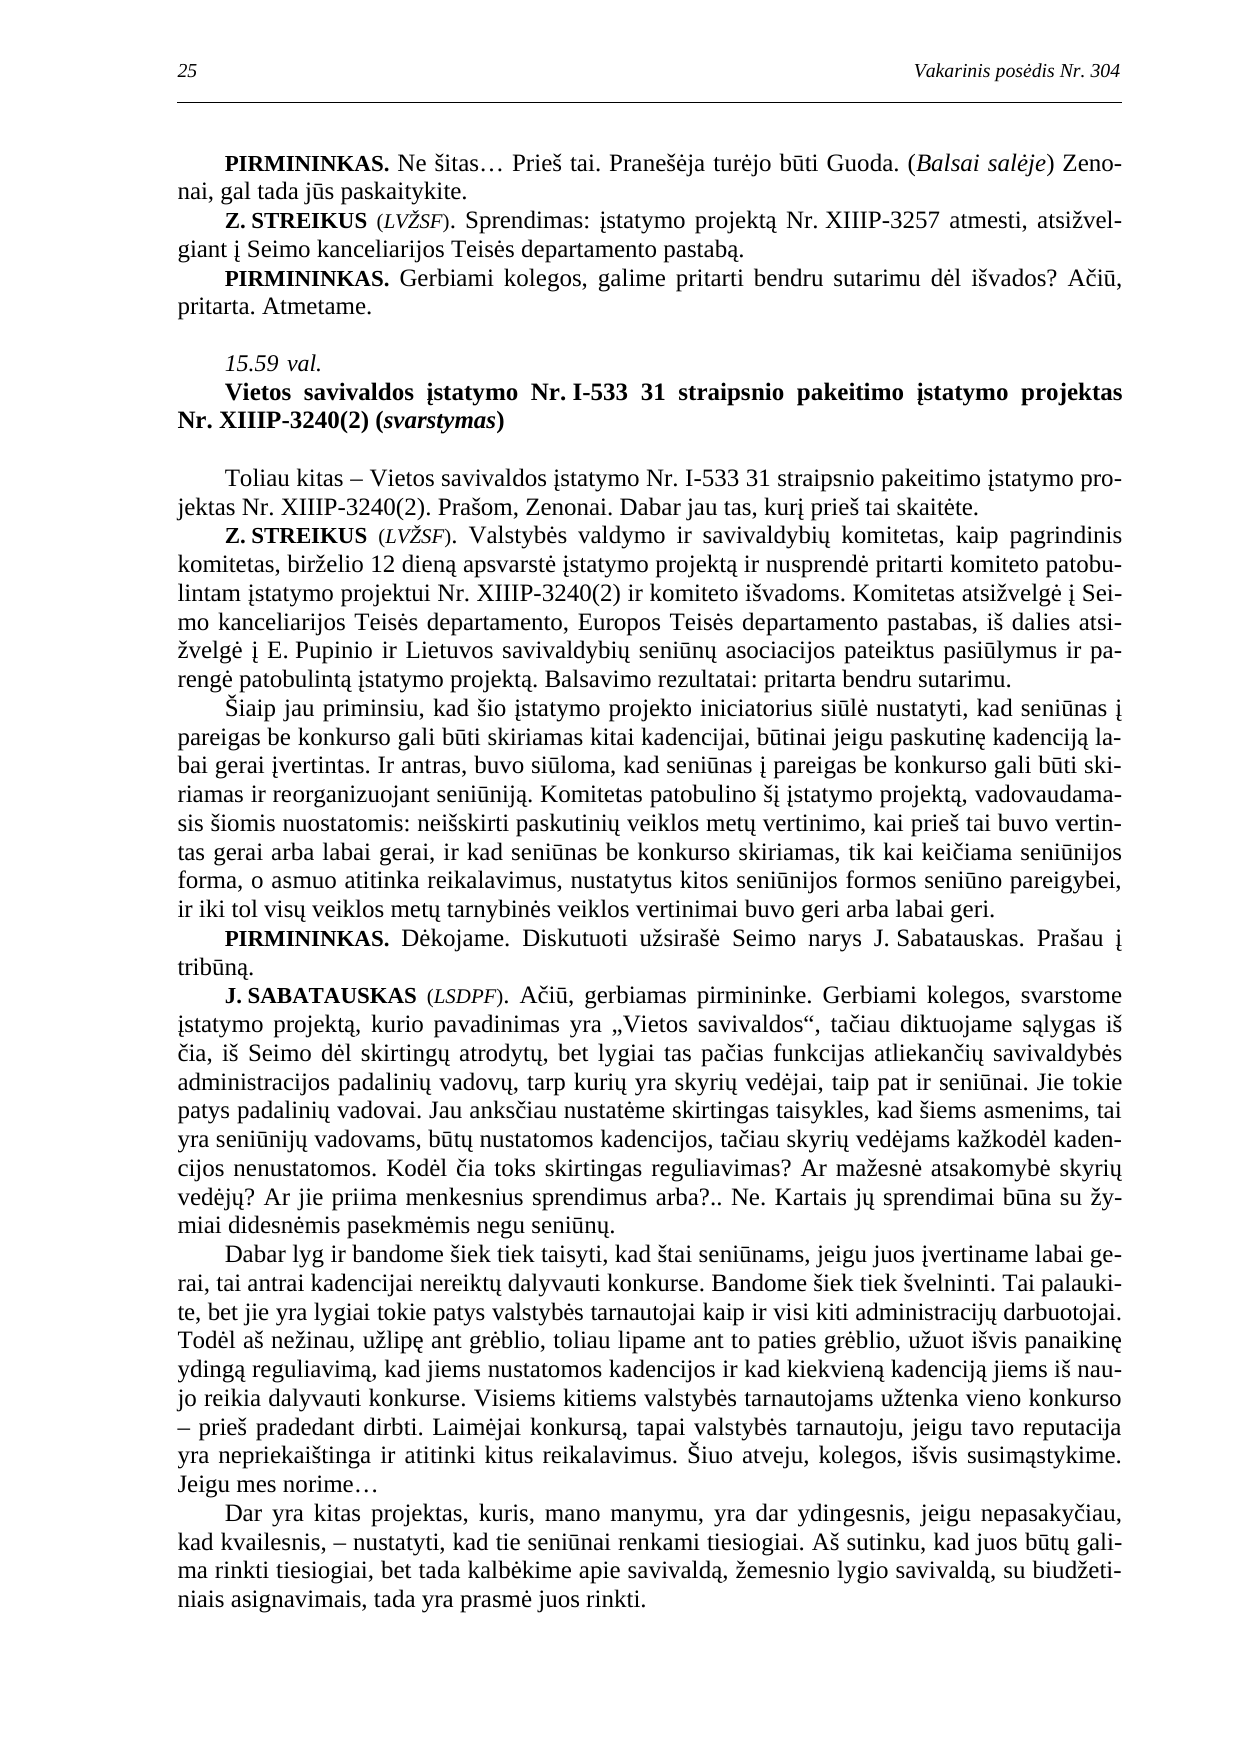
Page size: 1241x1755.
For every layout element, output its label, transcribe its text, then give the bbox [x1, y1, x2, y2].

text PIRMININKAS. Ger­bia­mi ko­le­gos, ga­li­me pri­tar­ti ben­dru su­ta­ri­mu dėl iš­va­dos? Ačiū, pri­tar­ta. At­me­ta­me. [177, 263, 1122, 320]
text Vie­tos sa­vi­val­dos įsta­ty­mo Nr. I-533 31 straips­nio pa­kei­ti­mo įsta­ty­mo pro­jek­tas Nr. XIIIP-3240(2) (svars­ty­mas) [177, 377, 1122, 434]
text To­liau ki­tas – Vie­tos sa­vi­val­dos įsta­ty­mo Nr. I-533 31 straips­nio pa­kei­ti­mo įsta­ty­mo pro­jek­tas Nr. XIIIP-3240(2). Pra­šom, Ze­no­nai. Da­bar jau tas, ku­rį prieš tai skai­tė­te. [177, 463, 1122, 520]
text Z. STREIKUS (LVŽSF). Vals­ty­bės val­dy­mo ir sa­vi­val­dy­bių ko­mi­te­tas, kaip pa­grin­di­nis ko­mi­te­tas, bir­že­lio 12 die­ną ap­svars­tė įsta­ty­mo pro­jek­tą ir nu­spren­dė pri­tar­ti ko­mi­te­to pa­to­bu­lin­tam įsta­ty­mo pro­jek­tui Nr. XIIIP-3240(2) ir ko­mi­te­to iš­va­doms. Ko­mi­te­tas at­si­žvel­gė į Sei­mo kan­ce­lia­ri­jos Tei­sės de­par­ta­men­to, Eu­ro­pos Tei­sės de­par­ta­men­to pa­sta­bas, iš da­lies at­si­žvel­gė į E. Pu­pi­nio ir Lie­tu­vos sa­vi­val­dy­bių se­niū­nų aso­cia­ci­jos pa­teik­tus pa­siū­ly­mus ir pa­ren­gė pa­to­bu­lin­tą įsta­ty­mo pro­jek­tą. Bal­sa­vi­mo re­zul­ta­tai: pri­tar­ta ben­dru su­ta­ri­mu. [177, 520, 1122, 693]
text Dar yra ki­tas pro­jek­tas, ku­ris, ma­no ma­ny­mu, yra dar ydin­ges­nis, jei­gu ne­pa­sa­ky­čiau, kad kvai­les­nis, – nu­sta­ty­ti, kad tie se­niū­nai ren­ka­mi tie­sio­giai. Aš su­tin­ku, kad juos bū­tų ga­li­ma rink­ti tie­sio­giai, bet ta­da kal­bė­ki­me apie sa­vi­val­dą, že­mes­nio ly­gio sa­vi­val­dą, su biu­dže­ti­niais asig­na­vi­mais, ta­da yra pras­mė juos rink­ti. [177, 1498, 1122, 1613]
text Z. STREIKUS (LVŽSF). Spren­di­mas: įsta­ty­mo pro­jek­tą Nr. XIIIP-3257 at­mes­ti, at­si­žvel­giant į Sei­mo kan­ce­lia­ri­jos Tei­sės de­par­ta­men­to pa­sta­bą. [177, 205, 1122, 263]
text Šiaip jau pri­min­siu, kad šio įsta­ty­mo pro­jek­to ini­cia­to­rius siū­lė nu­sta­ty­ti, kad se­niū­nas į pa­rei­gas be kon­kur­so ga­li bū­ti ski­ria­mas ki­tai ka­den­ci­jai, bū­ti­nai jei­gu pas­ku­ti­nę ka­den­ci­ją la­bai ge­rai įver­tin­tas. Ir ant­ras, bu­vo siū­lo­ma, kad se­niū­nas į pa­rei­gas be kon­kur­so ga­li bū­ti ski­ria­mas ir re­or­ga­ni­zuo­jant se­niū­ni­ją. Ko­mi­te­tas pa­to­bu­li­no šį įsta­ty­mo pro­jek­tą, va­do­vau­da­ma­sis šio­mis nuo­sta­to­mis: ne­iš­skir­ti pas­ku­ti­nių veik­los me­tų ver­ti­ni­mo, kai prieš tai bu­vo ver­tin­tas ge­rai ar­ba la­bai ge­rai, ir kad se­niū­nas be kon­kur­so ski­ria­mas, tik kai kei­čia­ma se­niū­ni­jos for­ma, o as­muo ati­tin­ka rei­ka­la­vi­mus, nu­sta­ty­tus ki­tos se­niū­ni­jos for­mos se­niū­no pa­rei­gy­bei, ir iki tol vi­sų veik­los me­tų tar­ny­bi­nės veik­los ver­ti­ni­mai bu­vo ge­ri ar­ba la­bai ge­ri. [177, 693, 1122, 923]
text 15.59 val. [224, 349, 1122, 377]
text PIRMININKAS. Dė­ko­ja­me. Dis­ku­tuo­ti už­si­ra­šė Sei­mo na­rys J. Sa­ba­taus­kas. Pra­šau į tribū­ną. [177, 923, 1122, 980]
text Da­bar lyg ir ban­do­me šiek tiek tai­sy­ti, kad štai se­niū­nams, jei­gu juos įver­ti­na­me la­bai ge­rai, tai ant­rai ka­den­ci­jai ne­reik­tų da­ly­vau­ti kon­kur­se. Ban­do­me šiek tiek švel­nin­ti. Tai pa­lau­ki­te, bet jie yra ly­giai to­kie pa­tys vals­ty­bės tar­nau­to­jai kaip ir vi­si ki­ti ad­mi­nist­ra­ci­jų dar­buo­to­jai. To­dėl aš ne­ži­nau, už­li­pę ant grėb­lio, to­liau li­pa­me ant to pa­ties grėb­lio, užuot iš­vis pa­nai­ki­nę ydin­gą re­gu­lia­vi­mą, kad jiems nu­sta­to­mos ka­den­ci­jos ir kad kiek­vie­ną ka­den­ci­ją jiems iš nau­jo rei­kia da­ly­vau­ti kon­kur­se. Vi­siems ki­tiems vals­ty­bės tar­nau­to­jams už­ten­ka vie­no kon­kur­so – prieš pra­de­dant dirb­ti. Lai­mė­jai kon­kur­są, ta­pai vals­ty­bės tar­nau­to­ju, jei­gu ta­vo re­pu­ta­ci­ja yra ne­pri­ekaiš­tin­ga ir ati­tin­ki ki­tus rei­ka­la­vi­mus. Šiuo at­ve­ju, ko­le­gos, iš­vis su­si­mąs­ty­ki­me. Jei­gu mes no­ri­me… [177, 1239, 1122, 1498]
text J. SABATAUSKAS (LSDPF). Ačiū, ger­bia­mas pir­mi­nin­ke. Ger­bia­mi ko­le­gos, svars­to­me įsta­ty­mo pro­jek­tą, ku­rio pa­va­di­ni­mas yra „Vie­tos sa­vi­val­dos“, ta­čiau dik­tuo­ja­me są­ly­gas iš čia, iš Sei­mo dėl skir­tin­gų at­ro­dy­tų, bet ly­giai tas pa­čias funk­ci­jas at­lie­kan­čių sa­vi­val­dy­bės ad­mi­nist­ra­ci­jos pa­da­li­nių va­do­vų, tarp ku­rių yra sky­rių ve­dė­jai, taip pat ir se­niū­nai. Jie to­kie pa­tys pa­da­li­nių va­do­vai. Jau anks­čiau nu­sta­tė­me skir­tin­gas tai­syk­les, kad šiems as­me­nims, tai yra se­niū­ni­jų va­do­vams, bū­tų nu­sta­to­mos ka­den­ci­jos, ta­čiau sky­rių ve­dė­jams kaž­ko­dėl ka­den­ci­jos ne­nu­sta­to­mos. Ko­dėl čia toks skir­tin­gas re­gu­lia­vi­mas? Ar ma­žes­nė at­sa­ko­my­bė sky­rių ve­dė­jų? Ar jie pri­ima men­kes­nius spren­di­mus ar­ba?.. Ne. Kar­tais jų spren­di­mai bū­na su žy­miai di­des­nė­mis pa­sek­mė­mis ne­gu se­niū­nų. [177, 980, 1122, 1239]
text PIRMININKAS. Ne ši­tas… Prieš tai. Pra­ne­šė­ja tu­rė­jo bū­ti Guo­da. (Bal­sai sa­lė­je) Ze­no­nai, gal ta­da jūs pa­skai­ty­ki­te. [177, 148, 1122, 205]
